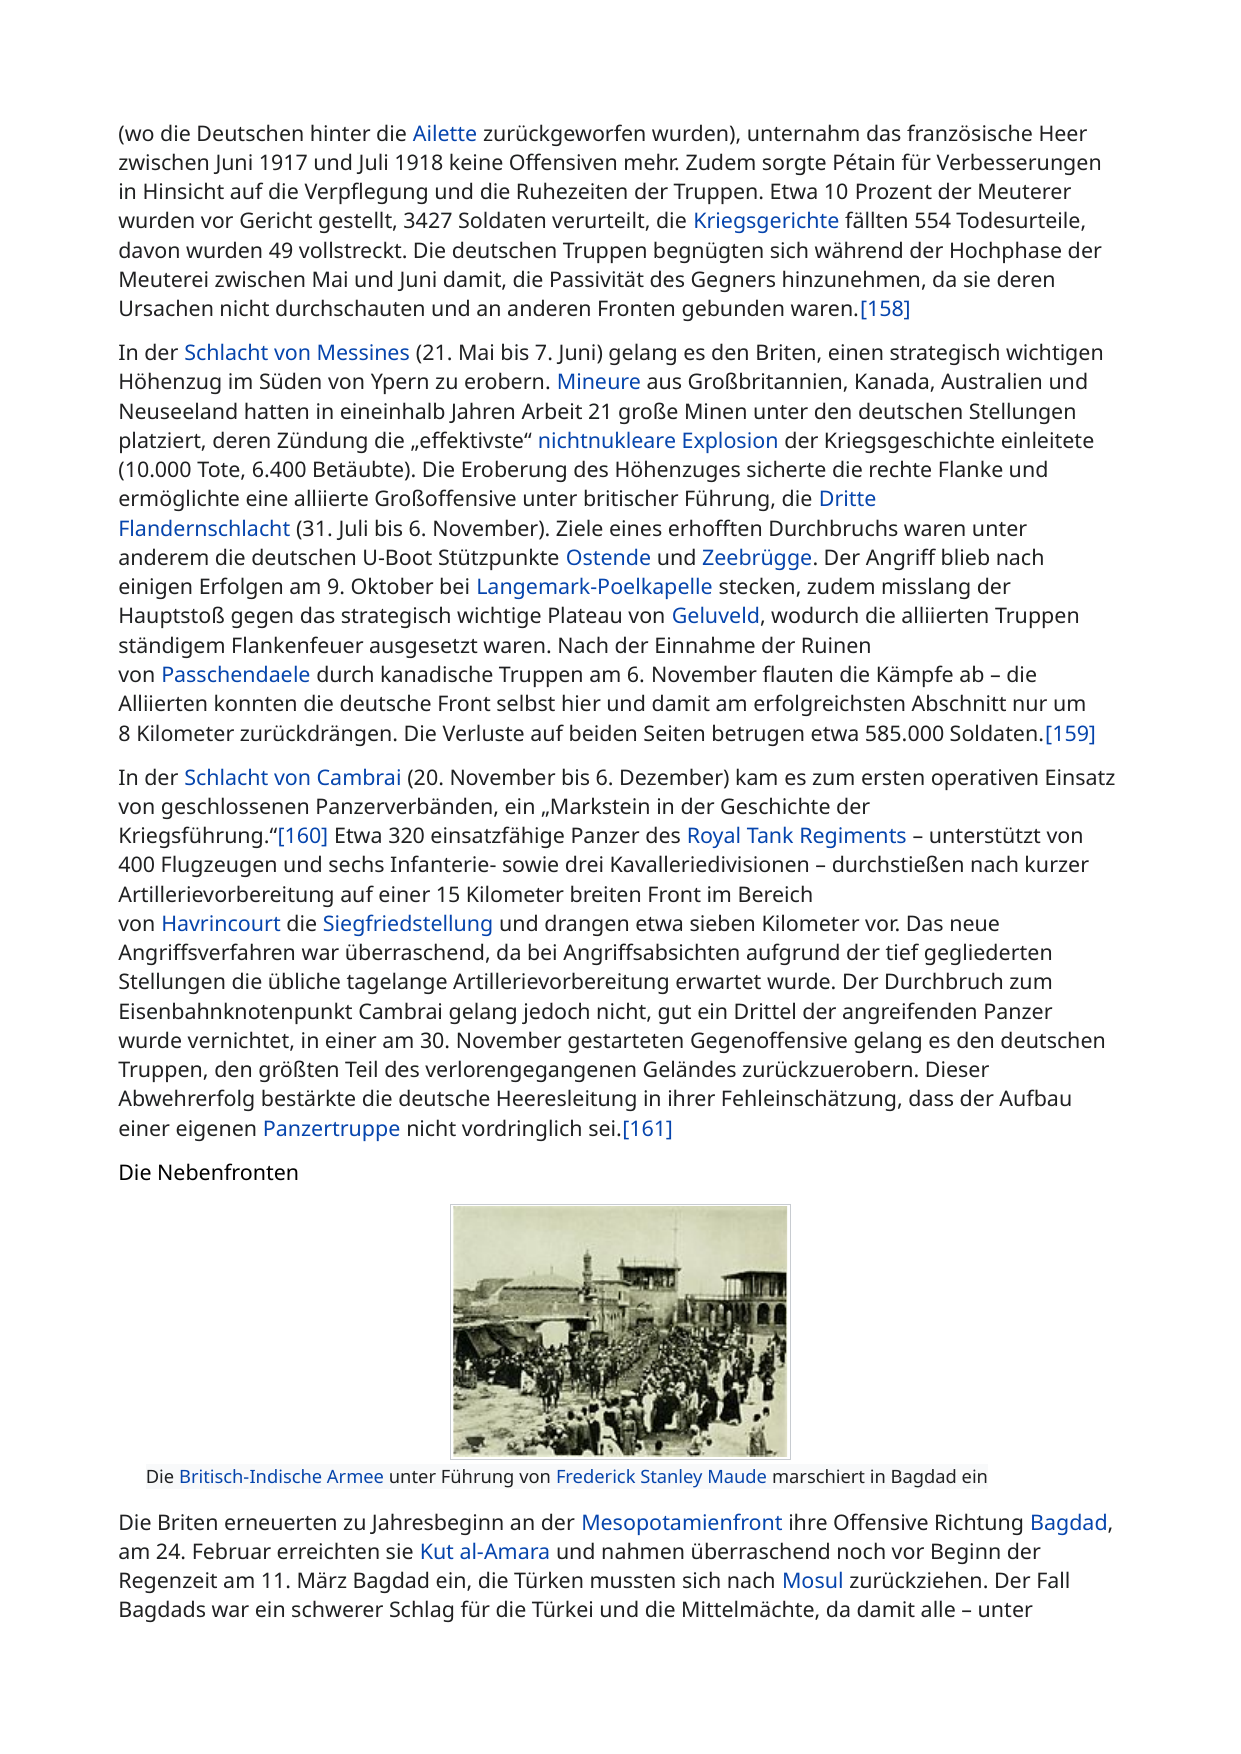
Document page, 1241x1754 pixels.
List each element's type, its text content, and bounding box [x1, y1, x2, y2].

subtitle Die Nebenfronten [118, 1157, 1122, 1186]
text In der Schlacht von Cambrai (20. November bis 6. Dezember) kam es zum ersten operativen Einsatz von geschlossenen Panzerverbänden, ein „Markstein in der Geschichte der Kriegsführung.“[160] Etwa 320 einsatzfähige Panzer des Royal Tank Regiments – unterstützt von 400 Flugzeugen und sechs Infanterie- sowie drei Kavalleriedivisionen – durchstießen nach kurzer Artillerievorbereitung auf einer 15 Kilometer breiten Front im Bereich von Havrincourt die Siegfriedstellung und drangen etwa sieben Kilometer vor. Das neue Angriffsverfahren war überraschend, da bei Angriffsabsichten aufgrund der tief gegliederten Stellungen die übliche tagelange Artillerievorbereitung erwartet wurde. Der Durchbruch zum Eisenbahnknotenpunkt Cambrai gelang jedoch nicht, gut ein Drittel der angreifenden Panzer wurde vernichtet, in einer am 30. November gestarteten Gegenoffensive gelang es den deutschen Truppen, den größten Teil des verlorengegangenen Geländes zurückzuerobern. Dieser Abwehrerfolg bestärkte die deutsche Heeresleitung in ihrer Fehleinschätzung, dass der Aufbau einer eigenen Panzertruppe nicht vordringlich sei.[161] [118, 762, 1122, 1142]
text (wo die Deutschen hinter die Ailette zurückgeworfen wurden), unternahm das französische Heer zwischen Juni 1917 und Juli 1918 keine Offensiven mehr. Zudem sorgte Pétain für Verbesserungen in Hinsicht auf die Verpflegung und die Ruhezeiten der Truppen. Etwa 10 Prozent der Meuterer wurden vor Gericht gestellt, 3427 Soldaten verurteilt, die Kriegsgerichte fällten 554 Todesurteile, davon wurden 49 vollstreckt. Die deutschen Truppen begnügten sich während der Hochphase der Meuterei zwischen Mai und Juni damit, die Passivität des Gegners hinzunehmen, da sie deren Ursachen nicht durchschauten und an anderen Fronten gebunden waren.[158] [118, 118, 1122, 323]
text In der Schlacht von Messines (21. Mai bis 7. Juni) gelang es den Briten, einen strategisch wichtigen Höhenzug im Süden von Ypern zu erobern. Mineure aus Großbritannien, Kanada, Australien und Neuseeland hatten in eineinhalb Jahren Arbeit 21 große Minen unter den deutschen Stellungen platziert, deren Zündung die „effektivste“ nichtnukleare Explosion der Kriegsgeschichte einleitete (10.000 Tote, 6.400 Betäubte). Die Eroberung des Höhenzuges sicherte die rechte Flanke und ermöglichte eine alliierte Großoffensive unter britischer Führung, die Dritte Flandernschlacht (31. Juli bis 6. November). Ziele eines erhofften Durchbruchs waren unter anderem die deutschen U-Boot Stützpunkte Ostende und Zeebrügge. Der Angriff blieb nach einigen Erfolgen am 9. Oktober bei Langemark-Poelkapelle stecken, zudem misslang der Hauptstoß gegen das strategisch wichtige Plateau von Geluveld, wodurch die alliierten Truppen ständigem Flankenfeuer ausgesetzt waren. Nach der Einnahme der Ruinen von Passchendaele durch kanadische Truppen am 6. November flauten die Kämpfe ab – die Alliierten konnten die deutsche Front selbst hier und damit am erfolgreichsten Abschnitt nur um 8 Kilometer zurückdrängen. Die Verluste auf beiden Seiten betrugen etwa 585.000 Soldaten.[159] [118, 338, 1122, 747]
picture [453, 1206, 788, 1457]
text Die Britisch-Indische Armee unter Führung von Frederick Stanley Maude marschiert in Bagdad ein [123, 1464, 1122, 1489]
text Die Briten erneuerten zu Jahresbeginn an der Mesopotamienfront ihre Offensive Richtung Bagdad, am 24. Februar erreichten sie Kut al-Amara und nahmen überraschend noch vor Beginn der Regenzeit am 11. März Bagdad ein, die Türken mussten sich nach Mosul zurückziehen. Der Fall Bagdads war ein schwerer Schlag für die Türkei und die Mittelmächte, da damit alle – unter [118, 1507, 1122, 1624]
